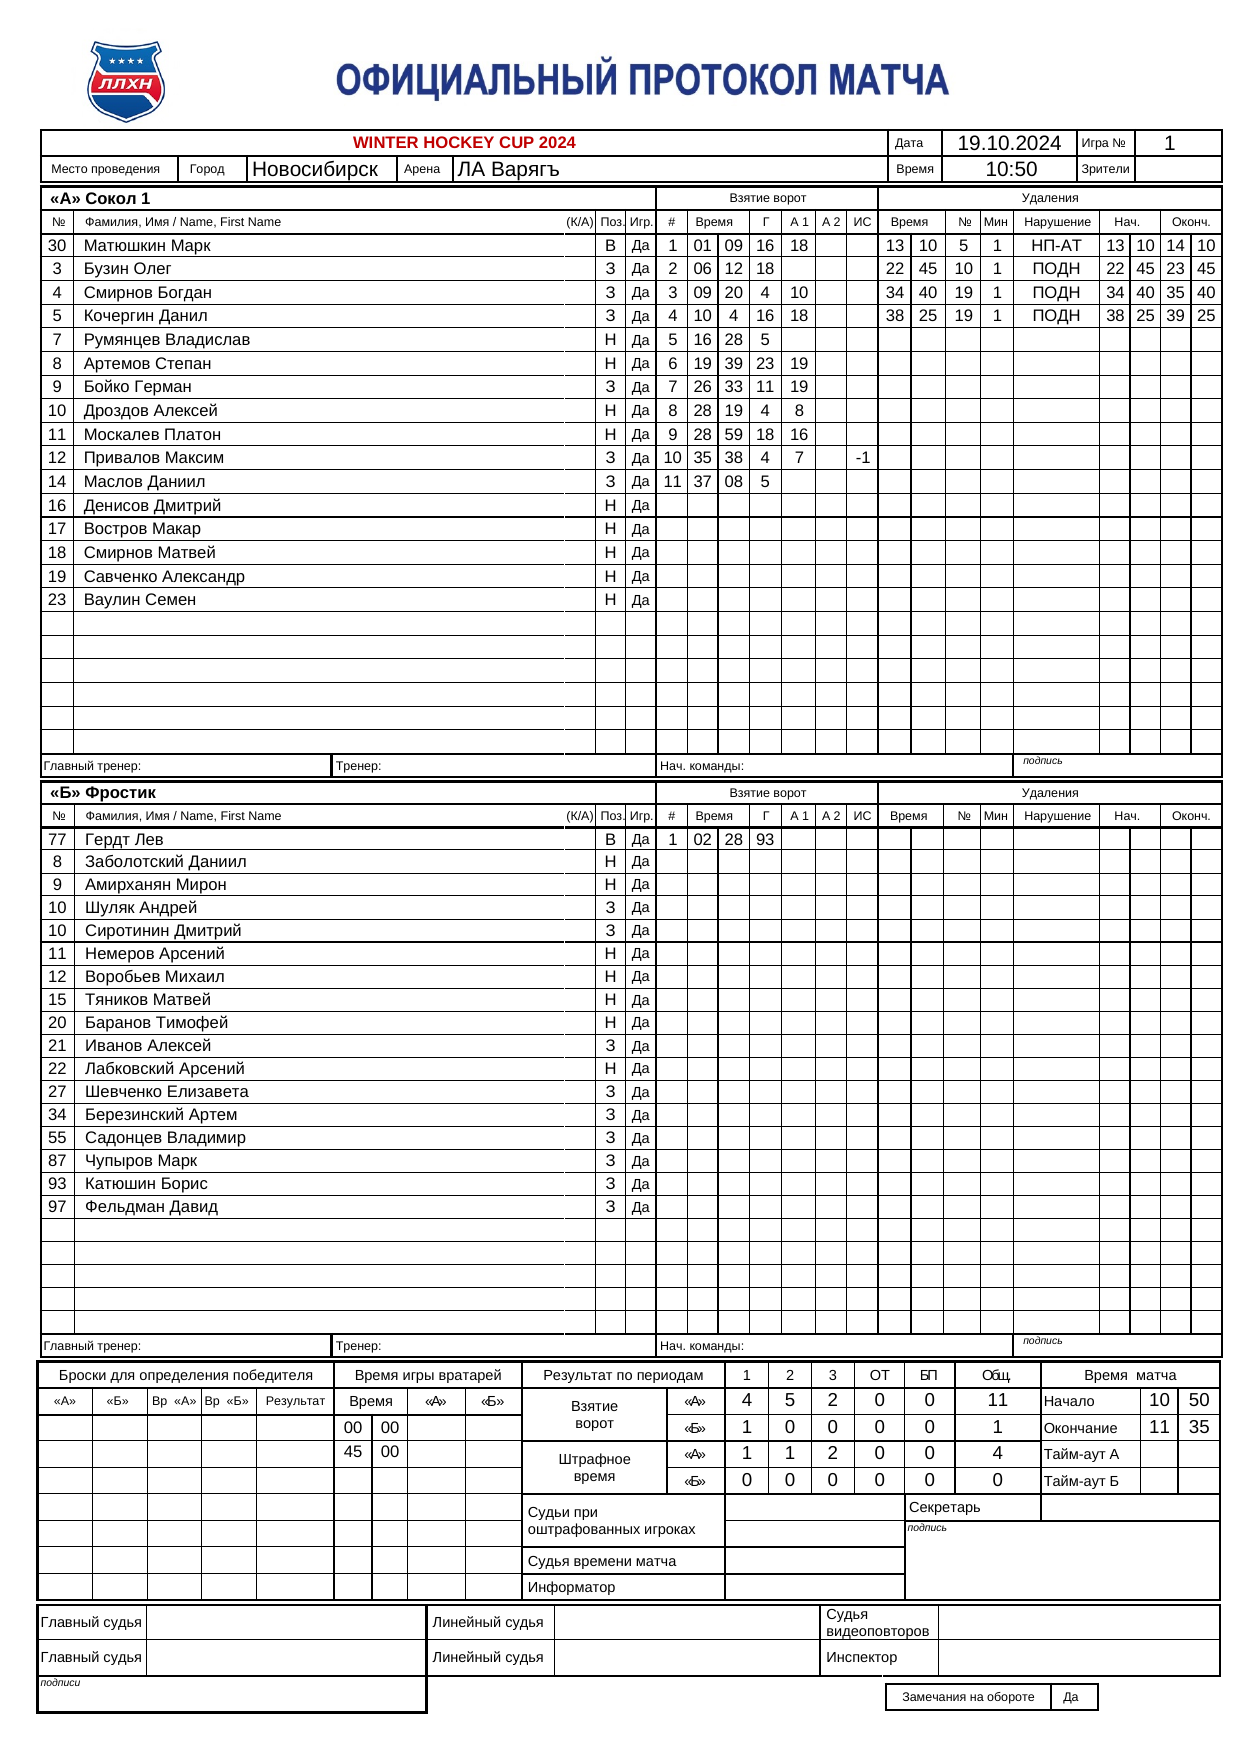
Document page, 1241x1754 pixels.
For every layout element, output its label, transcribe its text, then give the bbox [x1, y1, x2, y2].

table_cell [1136, 157, 1221, 181]
table_cell Да [626, 1127, 655, 1149]
table_cell 5 [769, 1389, 811, 1413]
table_cell [626, 707, 655, 729]
table_cell [1100, 1242, 1129, 1264]
table_cell [1100, 328, 1129, 351]
table_cell [1014, 850, 1099, 872]
table_cell [750, 1242, 781, 1264]
table_cell [782, 707, 815, 729]
table_cell [981, 423, 1013, 445]
table_cell Нарушение [1014, 211, 1099, 233]
table_cell [148, 1468, 201, 1493]
table_cell [782, 1127, 815, 1149]
table_cell [946, 446, 980, 469]
table_cell Оконч. [1161, 805, 1221, 826]
table_cell [688, 920, 717, 941]
table_cell [1192, 1127, 1221, 1149]
table_cell [981, 1265, 1013, 1287]
table_cell 10 [42, 920, 74, 941]
table_cell [946, 328, 980, 351]
table_cell [1014, 1150, 1099, 1172]
table_cell [555, 1640, 819, 1675]
table_cell [202, 1574, 256, 1599]
table_cell [847, 470, 877, 493]
table_cell [1161, 470, 1190, 493]
table_cell [1100, 399, 1129, 422]
table_cell [257, 1441, 333, 1467]
table_cell [1161, 896, 1190, 918]
table_cell З [596, 1035, 625, 1057]
table_cell [946, 352, 980, 374]
table_cell [847, 1058, 877, 1079]
table_cell Заболотский Даниил [75, 850, 564, 872]
table_header 19.10.2024 [943, 131, 1076, 155]
table_cell Время [688, 805, 749, 826]
table_cell [1131, 565, 1160, 587]
table_cell [719, 874, 749, 895]
table_cell [816, 446, 846, 469]
table_cell [944, 850, 980, 872]
table_cell 38 [719, 446, 749, 469]
table_cell [944, 1311, 980, 1333]
table_cell [981, 541, 1013, 564]
table_cell [626, 683, 655, 706]
table_cell [719, 1288, 749, 1310]
table_cell [1131, 730, 1160, 753]
table_cell [657, 1012, 687, 1033]
table_cell [74, 612, 564, 634]
table_cell Румянцев Владислав [74, 328, 564, 351]
table_cell Да [626, 305, 655, 327]
table_cell [688, 1150, 717, 1172]
table_cell [1192, 446, 1221, 469]
table_cell [816, 920, 846, 941]
table_cell Да [626, 1104, 655, 1126]
table_cell [688, 966, 717, 987]
table_cell Да [626, 494, 655, 516]
table_cell [565, 850, 595, 872]
table_cell [981, 1288, 1013, 1310]
table_cell [981, 943, 1013, 964]
table_cell [1161, 612, 1190, 634]
table_cell [912, 1311, 943, 1333]
table_cell [1014, 470, 1099, 493]
table_cell Линейный судья [428, 1606, 554, 1639]
table_cell [719, 612, 749, 634]
table_cell [148, 1547, 201, 1573]
table_cell В [596, 829, 625, 849]
table_cell Тренер: [333, 755, 655, 776]
table_cell 25 [1131, 305, 1160, 327]
table_cell [626, 1265, 655, 1287]
table_cell Да [626, 1196, 655, 1218]
table_cell [688, 636, 717, 658]
table_cell 1 [981, 281, 1013, 303]
table_cell 12 [42, 446, 73, 469]
table_cell Поз. [596, 805, 625, 826]
table_cell 1 [956, 1415, 1040, 1440]
table_cell [816, 541, 846, 564]
table_cell 0 [905, 1442, 954, 1467]
table_cell [847, 376, 877, 398]
table_cell 59 [719, 423, 749, 445]
table_cell подпись [906, 1522, 1219, 1599]
table_cell [816, 943, 846, 964]
table_cell Березинский Артем [75, 1104, 564, 1126]
table_cell [688, 1219, 717, 1241]
table_cell [816, 1035, 846, 1057]
table_cell [879, 920, 910, 941]
table_cell [1161, 518, 1190, 540]
table_cell [879, 896, 910, 918]
table_cell [1161, 1012, 1190, 1033]
table_cell Информатор [523, 1575, 724, 1599]
table_cell [1131, 943, 1160, 964]
table_cell [1100, 518, 1129, 540]
table_cell [1161, 874, 1190, 895]
table_cell [719, 1127, 749, 1149]
table_cell [944, 1242, 980, 1264]
table_cell [750, 730, 781, 753]
table_cell [879, 541, 910, 564]
table_cell Н [596, 1012, 625, 1033]
table_cell [373, 1468, 407, 1493]
table_cell Штрафное время [523, 1442, 666, 1493]
table_cell [1100, 423, 1129, 445]
table_cell [1014, 1081, 1099, 1103]
table_cell [750, 1012, 781, 1033]
table_cell [596, 612, 625, 634]
table_cell [1192, 399, 1221, 422]
table_cell [946, 518, 980, 540]
table_cell [1161, 1219, 1190, 1241]
table_cell [782, 518, 815, 540]
table_cell 45 [335, 1441, 371, 1467]
table_cell [39, 1574, 92, 1599]
table_cell [750, 518, 781, 540]
table_cell [847, 1081, 877, 1103]
table_cell [1141, 1441, 1177, 1467]
table_cell Сиротинин Дмитрий [75, 920, 564, 941]
table_cell [1014, 1127, 1099, 1149]
table_cell 97 [42, 1196, 74, 1218]
table_cell 35 [1179, 1415, 1219, 1440]
table_cell [1100, 707, 1129, 729]
table_cell [565, 943, 595, 964]
table_cell [879, 989, 910, 1011]
table_cell [42, 1242, 74, 1264]
table_cell [1161, 1150, 1190, 1172]
table_cell 39 [719, 352, 749, 374]
table_cell [782, 966, 815, 987]
table_cell [750, 920, 781, 941]
table_cell 9 [657, 423, 687, 445]
table_cell [626, 1242, 655, 1264]
table_cell Тайм-аут Б [1042, 1468, 1140, 1493]
table_cell [74, 730, 564, 753]
table_cell [688, 989, 717, 1011]
table_cell [944, 989, 980, 1011]
table_cell Да [626, 352, 655, 374]
table_cell 01 [688, 235, 717, 256]
table_cell [657, 565, 687, 587]
table_cell 9 [42, 376, 73, 398]
table_cell [879, 1173, 910, 1195]
table_cell [750, 943, 781, 964]
table_header ОТ [855, 1363, 904, 1387]
table_cell З [596, 257, 625, 280]
table_cell [1192, 1104, 1221, 1126]
table_cell Да [626, 565, 655, 587]
table_header Дата [889, 131, 941, 155]
table_cell [816, 730, 846, 753]
table_cell 19 [946, 281, 980, 303]
table_cell [750, 1288, 781, 1310]
table_cell подпись [1014, 1335, 1221, 1356]
table_cell [816, 612, 846, 634]
table_cell [847, 588, 877, 611]
table_cell [1161, 352, 1190, 374]
table_cell [847, 683, 877, 706]
table_cell [946, 707, 980, 729]
table_cell [782, 659, 815, 682]
table_header Взятие ворот [657, 783, 877, 803]
table_cell Баранов Тимофей [75, 1012, 564, 1033]
table_cell [1192, 1173, 1221, 1195]
table_cell [816, 1127, 846, 1149]
table_cell [816, 588, 846, 611]
table_cell [847, 352, 877, 374]
table_cell 11 [42, 943, 74, 964]
table_cell [816, 399, 846, 422]
table_cell 5 [750, 328, 781, 351]
table_cell НП-АТ [1014, 235, 1099, 256]
table_cell [148, 1574, 201, 1599]
table_cell [657, 1219, 687, 1241]
table_cell [1014, 1196, 1099, 1218]
table_cell 13 [1100, 235, 1129, 256]
table_cell [1161, 1081, 1190, 1103]
table_cell [93, 1547, 147, 1573]
table_cell Артемов Степан [74, 352, 564, 374]
table_cell Шуляк Андрей [75, 896, 564, 918]
table_cell [719, 1081, 749, 1103]
table_header Время игры вратарей [335, 1363, 521, 1387]
table_cell 1 [981, 257, 1013, 280]
table_cell [1192, 989, 1221, 1011]
table_cell [1161, 399, 1190, 422]
table_cell [944, 943, 980, 964]
table_cell [1014, 1173, 1099, 1195]
table_cell [719, 659, 749, 682]
table_cell [42, 1311, 74, 1333]
table_cell [1192, 850, 1221, 872]
table_cell «Б» [668, 1415, 724, 1440]
table_cell Да [626, 376, 655, 398]
table_cell З [596, 1127, 625, 1149]
table_cell [912, 850, 943, 872]
table_cell [1161, 494, 1190, 516]
table_cell Фамилия, Имя / Name, First Name [75, 805, 565, 826]
table_cell [1192, 541, 1221, 564]
table_cell [74, 659, 564, 682]
table_cell [1192, 1081, 1221, 1103]
table_cell 18 [782, 235, 815, 256]
table_header Удаления [879, 783, 1221, 803]
table_cell 2 [657, 257, 687, 280]
table_cell [883, 1677, 1220, 1681]
table_cell [688, 730, 717, 753]
table_cell [944, 1173, 980, 1195]
table_cell [1100, 1219, 1129, 1241]
table_cell [847, 1242, 877, 1264]
table_cell [1161, 1173, 1190, 1195]
table_cell [1131, 966, 1160, 987]
table_cell [39, 1441, 92, 1467]
table_cell [816, 1150, 846, 1172]
table_cell [626, 1311, 655, 1333]
table_cell [847, 328, 877, 351]
table_cell [1014, 1219, 1099, 1241]
table_cell [750, 494, 781, 516]
table_header Взятие ворот [657, 188, 877, 209]
table_cell [912, 376, 945, 398]
table_cell [1100, 829, 1129, 849]
table_cell [981, 588, 1013, 611]
table_header 2 [769, 1363, 811, 1387]
table_cell [944, 1081, 980, 1103]
table_cell [565, 1081, 595, 1103]
table_cell 10 [782, 281, 815, 303]
table_cell [912, 328, 945, 351]
table_cell [408, 1494, 465, 1520]
table_cell [946, 636, 980, 658]
table_cell [408, 1441, 465, 1467]
table_cell [782, 1150, 815, 1172]
table_cell [1100, 494, 1129, 516]
table_cell [847, 1219, 877, 1241]
table_cell Денисов Дмитрий [74, 494, 564, 516]
table_cell [565, 730, 595, 753]
table_cell [1014, 920, 1099, 941]
table_cell [202, 1416, 256, 1440]
table_cell [719, 850, 749, 872]
table_cell 25 [912, 305, 945, 327]
table_cell 3 [657, 281, 687, 303]
table_cell [75, 1265, 564, 1287]
table_cell [565, 423, 595, 445]
table_cell [912, 1150, 943, 1172]
table_cell [1100, 1035, 1129, 1057]
table_cell [565, 235, 595, 256]
table_cell [1100, 376, 1129, 398]
table_cell [847, 1127, 877, 1149]
table_cell [816, 1173, 846, 1195]
table_cell 5 [750, 470, 781, 493]
table_cell [816, 850, 846, 872]
table_cell [981, 636, 1013, 658]
table_cell [750, 874, 781, 895]
table_cell [657, 966, 687, 987]
table_cell [1131, 1196, 1160, 1218]
table_cell [816, 1012, 846, 1033]
table_cell [1014, 1058, 1099, 1079]
table_cell [657, 636, 687, 658]
table_cell [657, 896, 687, 918]
table_cell [1192, 470, 1221, 493]
table_cell [750, 707, 781, 729]
table_cell 25 [1192, 305, 1221, 327]
table_cell [1131, 588, 1160, 611]
table_cell [981, 494, 1013, 516]
table_cell [847, 707, 877, 729]
table_cell З [596, 305, 625, 327]
table_cell [565, 1288, 595, 1310]
table_cell З [596, 376, 625, 398]
table_cell [912, 1242, 943, 1264]
table_cell [981, 399, 1013, 422]
table_cell 10 [42, 896, 74, 918]
table_cell А 2 [816, 805, 846, 826]
table_cell [257, 1547, 333, 1573]
table_header Удаления [879, 188, 1221, 209]
table_cell [1131, 896, 1160, 918]
table_cell [847, 1265, 877, 1287]
table_cell [565, 352, 595, 374]
table_cell 45 [1131, 257, 1160, 280]
table_cell [1014, 874, 1099, 895]
table_cell [688, 518, 717, 540]
table_cell [373, 1574, 407, 1599]
table_cell [688, 1311, 717, 1333]
table_header Да [1052, 1685, 1097, 1709]
table_cell [688, 1242, 717, 1264]
table_cell [847, 874, 877, 895]
table_cell [1100, 683, 1129, 706]
table_cell [1014, 1012, 1099, 1033]
table_cell [847, 1104, 877, 1126]
table_cell [719, 943, 749, 964]
table_cell [596, 1242, 625, 1264]
table_cell (К/А) [565, 211, 595, 233]
table_cell 10 [1131, 235, 1160, 256]
table_cell [1161, 423, 1190, 445]
table_cell Бойко Герман [74, 376, 564, 398]
table_cell [1131, 352, 1160, 374]
table_cell [202, 1494, 256, 1520]
table_cell «Б» [668, 1468, 724, 1493]
table_cell [879, 874, 910, 895]
table_cell [626, 612, 655, 634]
table_cell [719, 636, 749, 658]
table_cell [782, 1265, 815, 1287]
table_cell [1161, 1265, 1190, 1287]
table_cell [688, 1012, 717, 1033]
table_cell [1014, 730, 1099, 753]
table_cell З [596, 446, 625, 469]
table_cell Начало [1042, 1389, 1140, 1413]
table_cell [335, 1574, 371, 1599]
table_cell [879, 1058, 910, 1079]
table_cell [565, 829, 595, 849]
table_cell [1192, 1196, 1221, 1218]
table_cell [816, 257, 846, 280]
table_cell [688, 612, 717, 634]
table_cell [946, 399, 980, 422]
table_cell [1014, 518, 1099, 540]
table_cell З [596, 1173, 625, 1195]
table_cell Гердт Лев [75, 829, 564, 849]
table_cell [1014, 659, 1099, 682]
table_cell [596, 1311, 625, 1333]
table_cell [719, 588, 749, 611]
table_cell «Б» [93, 1389, 147, 1413]
table_cell 1 [726, 1415, 768, 1440]
table_cell Да [626, 446, 655, 469]
table_cell [944, 829, 980, 849]
table_cell [946, 683, 980, 706]
table_cell [657, 494, 687, 516]
table_cell [944, 1219, 980, 1241]
table_cell 4 [657, 305, 687, 327]
table_cell [847, 829, 877, 849]
table_cell [879, 966, 910, 987]
table_cell 16 [750, 235, 781, 256]
table_cell [879, 1127, 910, 1149]
table_cell [847, 730, 877, 753]
table_cell № [42, 805, 74, 826]
table_cell [1161, 1311, 1190, 1333]
table_cell [688, 1058, 717, 1079]
table_cell [1161, 707, 1190, 729]
table_cell [1014, 829, 1099, 849]
table_cell [565, 989, 595, 1011]
table_cell [944, 1012, 980, 1033]
table_cell А 1 [782, 211, 815, 233]
table_cell (К/А) [565, 805, 595, 826]
table_cell [912, 1035, 943, 1057]
table_cell [981, 1219, 1013, 1241]
table_cell [42, 1265, 74, 1287]
table_cell [1131, 423, 1160, 445]
table_cell [719, 730, 749, 753]
table_cell [408, 1416, 465, 1440]
table_cell [1014, 399, 1099, 422]
table_cell [782, 1104, 815, 1126]
table_cell [565, 920, 595, 941]
table_cell 0 [905, 1389, 954, 1413]
table_cell Да [626, 850, 655, 872]
table_cell [657, 1265, 687, 1287]
table_cell [688, 943, 717, 964]
table_cell [1161, 446, 1190, 469]
table_cell [750, 989, 781, 1011]
table_cell [912, 541, 945, 564]
table_cell [1192, 943, 1221, 964]
table_cell [1014, 423, 1099, 445]
table_cell [981, 1127, 1013, 1149]
table_cell [1014, 565, 1099, 587]
table_cell [719, 683, 749, 706]
table_cell Время [879, 211, 945, 233]
table_cell [816, 1196, 846, 1218]
table_cell [39, 1468, 92, 1493]
table_cell [1100, 352, 1129, 374]
table_cell Да [626, 989, 655, 1011]
table_cell [816, 1104, 846, 1126]
table_cell Москалев Платон [74, 423, 564, 445]
table_cell [719, 989, 749, 1011]
table_cell [1014, 328, 1099, 351]
table_cell [1131, 1242, 1160, 1264]
table_cell [981, 829, 1013, 849]
table_cell [816, 989, 846, 1011]
table_cell [657, 1127, 687, 1149]
table_cell [1192, 659, 1221, 682]
table_cell 16 [42, 494, 73, 516]
table_cell [1100, 588, 1129, 611]
table_cell [657, 1081, 687, 1103]
table_cell [879, 829, 910, 849]
table_cell [688, 1288, 717, 1310]
table_cell [688, 1196, 717, 1218]
table_cell [981, 707, 1013, 729]
table_cell Г [750, 805, 781, 826]
table_cell [782, 896, 815, 918]
table_cell [1161, 376, 1190, 398]
table_cell 40 [912, 281, 945, 303]
table_cell «Б » [466, 1389, 521, 1413]
table_cell [74, 636, 564, 658]
table_cell Привалов Максим [74, 446, 564, 469]
table_cell Да [626, 966, 655, 987]
table_cell [1161, 1196, 1190, 1218]
table_cell [719, 1104, 749, 1126]
table_cell 39 [1161, 305, 1190, 327]
table_cell [912, 399, 945, 422]
table_cell 2 [812, 1442, 854, 1467]
table_cell [1192, 565, 1221, 587]
table_cell Оконч. [1161, 211, 1221, 233]
table_header 1 [1136, 131, 1221, 155]
table_cell [1179, 1441, 1219, 1467]
table_cell Вр «А» [148, 1389, 201, 1413]
table_cell [466, 1416, 521, 1440]
table_cell 4 [719, 305, 749, 327]
table_cell [847, 1012, 877, 1033]
table_cell 8 [42, 352, 73, 374]
table_cell 28 [688, 423, 717, 445]
table_cell 00 [335, 1416, 371, 1440]
table_cell [1161, 565, 1190, 587]
table_cell [1192, 494, 1221, 516]
table_cell [879, 1219, 910, 1241]
table_cell [657, 541, 687, 564]
table_cell [1192, 636, 1221, 658]
table_cell [912, 636, 945, 658]
table_cell [657, 943, 687, 964]
table_cell [1131, 494, 1160, 516]
table_cell [816, 874, 846, 895]
table_cell [847, 281, 877, 303]
table_cell [1100, 943, 1129, 964]
table_cell [847, 636, 877, 658]
table_cell [847, 920, 877, 941]
table_cell [1131, 707, 1160, 729]
table_cell [912, 423, 945, 445]
table_cell 18 [42, 541, 73, 564]
table_cell [466, 1521, 521, 1546]
table_cell [946, 730, 980, 753]
table_cell [750, 1058, 781, 1079]
table_cell [847, 659, 877, 682]
table_header Игра № [1078, 131, 1134, 155]
table_cell [816, 376, 846, 398]
table_cell [912, 352, 945, 374]
table_header Общ. [956, 1363, 1040, 1387]
table_cell [565, 1104, 595, 1126]
table_cell Смирнов Богдан [74, 281, 564, 303]
table_cell Да [626, 588, 655, 611]
table_cell [879, 730, 910, 753]
table_cell [981, 518, 1013, 540]
table_cell 19 [42, 565, 73, 587]
table_cell [657, 1035, 687, 1057]
table_cell [42, 683, 73, 706]
table_cell [750, 1104, 781, 1126]
table_cell [944, 1127, 980, 1149]
table_cell [1100, 1150, 1129, 1172]
table_cell [946, 541, 980, 564]
table_cell 16 [750, 305, 781, 327]
table_cell [1192, 707, 1221, 729]
table_cell [626, 659, 655, 682]
table_cell ИС [847, 805, 877, 826]
table_cell «А» [39, 1389, 92, 1413]
table_cell [750, 1035, 781, 1057]
table_cell [719, 518, 749, 540]
table_cell [1161, 1104, 1190, 1126]
table_cell [939, 1640, 1219, 1675]
table_cell Да [626, 874, 655, 895]
table_cell [816, 352, 846, 374]
table_cell [750, 966, 781, 987]
table_cell [847, 850, 877, 872]
table_cell [816, 829, 846, 849]
table_cell [719, 1196, 749, 1218]
table_cell [1100, 1288, 1129, 1310]
table_cell [912, 920, 943, 941]
table_header «А» Сокол 1 [42, 188, 655, 209]
table_cell 0 [812, 1468, 854, 1493]
table_header Результат по периодам [523, 1363, 724, 1387]
table_cell 10 [912, 235, 945, 256]
table_cell Да [626, 541, 655, 564]
table_cell Да [626, 470, 655, 493]
picture [5, 28, 1179, 129]
table_cell [626, 730, 655, 753]
table_cell Да [626, 399, 655, 422]
table_cell [879, 328, 910, 351]
table_cell 02 [688, 829, 717, 849]
table_cell 7 [42, 328, 73, 351]
table_cell Место проведения [42, 157, 177, 181]
table_cell Фамилия, Имя / Name, First Name [74, 211, 565, 233]
table_cell [912, 470, 945, 493]
table_cell [39, 1521, 92, 1546]
table_cell Окончание [1042, 1415, 1140, 1440]
table_cell [847, 1196, 877, 1218]
table_cell 26 [688, 376, 717, 398]
table_cell 30 [42, 235, 73, 256]
table_cell [147, 1606, 425, 1639]
table_cell ИС [847, 211, 877, 233]
table_cell Время [335, 1389, 407, 1413]
table_cell Тренер: [333, 1335, 655, 1356]
table_cell [879, 565, 910, 587]
table_cell [565, 281, 595, 303]
table_cell Бузин Олег [74, 257, 564, 280]
table_cell [257, 1494, 333, 1520]
table_cell [782, 874, 815, 895]
table_cell [1192, 730, 1221, 753]
table_cell [335, 1547, 371, 1573]
table_cell [74, 683, 564, 706]
table_cell ЛА Варягъ [454, 157, 887, 181]
table_cell [688, 541, 717, 564]
table_cell [1131, 541, 1160, 564]
table_cell [596, 636, 625, 658]
table_cell Время [688, 211, 749, 233]
table_cell [847, 305, 877, 327]
table_cell [93, 1416, 147, 1440]
table_cell [1100, 989, 1129, 1011]
table_cell [939, 1606, 1219, 1639]
table_cell [981, 1242, 1013, 1264]
table_cell [1131, 1219, 1160, 1241]
table_cell [1131, 920, 1160, 941]
table_cell [847, 896, 877, 918]
table_cell [782, 1012, 815, 1033]
table_cell [816, 659, 846, 682]
table_cell [912, 1265, 943, 1287]
table_cell З [596, 920, 625, 941]
table_cell [202, 1547, 256, 1573]
table_cell [782, 1058, 815, 1079]
table_cell [946, 423, 980, 445]
table_cell [912, 874, 943, 895]
table_cell [912, 966, 943, 987]
table_cell [1131, 470, 1160, 493]
table_cell 87 [42, 1150, 74, 1172]
table_cell [565, 1150, 595, 1172]
table_cell [688, 874, 717, 895]
table_cell [1161, 541, 1190, 564]
table_cell [466, 1547, 521, 1573]
table_cell [1192, 376, 1221, 398]
table_cell [42, 730, 73, 753]
table_cell [565, 683, 595, 706]
table_cell Амирханян Мирон [75, 874, 564, 895]
table_cell 2 [812, 1389, 854, 1413]
table_cell [782, 989, 815, 1011]
table_cell [879, 352, 910, 374]
table_cell [657, 1150, 687, 1172]
table_cell 19 [782, 352, 815, 374]
table_cell [750, 1173, 781, 1195]
table_cell [257, 1521, 333, 1546]
table_cell 4 [956, 1442, 1040, 1467]
table_cell Вр «Б» [202, 1389, 256, 1413]
table_cell [847, 1311, 877, 1333]
table_header Время матча [1042, 1363, 1219, 1387]
table_cell [750, 1265, 781, 1287]
table_cell [946, 565, 980, 587]
table_cell [782, 1035, 815, 1057]
table_cell 1 [657, 235, 687, 256]
table_cell Иванов Алексей [75, 1035, 564, 1057]
table_cell [688, 1035, 717, 1057]
table_cell 10 [688, 305, 717, 327]
table_cell 93 [750, 829, 781, 849]
table_cell «А» [668, 1389, 724, 1413]
table_cell [148, 1494, 201, 1520]
table_cell [981, 659, 1013, 682]
table_cell 11 [956, 1389, 1040, 1413]
table_cell Да [626, 235, 655, 256]
table_cell [93, 1494, 147, 1520]
table_cell [750, 612, 781, 634]
table_cell Фельдман Давид [75, 1196, 564, 1218]
table_cell Взятие ворот [523, 1389, 666, 1440]
table_cell [565, 1173, 595, 1195]
table_cell 17 [42, 518, 73, 540]
table_cell [565, 874, 595, 895]
table_cell [1100, 1311, 1129, 1333]
table_cell Тяников Матвей [75, 989, 564, 1011]
table_cell 0 [726, 1468, 768, 1493]
table_cell [408, 1468, 465, 1493]
table_cell [657, 1311, 687, 1333]
table_cell Главный тренер: [42, 1335, 330, 1356]
table_cell [816, 683, 846, 706]
table_cell [1131, 850, 1160, 872]
table_cell [782, 1081, 815, 1103]
table_cell 23 [1161, 257, 1190, 280]
table_cell [816, 636, 846, 658]
table_cell [1100, 1104, 1129, 1126]
table_cell [565, 565, 595, 587]
table_cell [565, 328, 595, 351]
table_cell [1161, 636, 1190, 658]
table_cell [1014, 376, 1099, 398]
table_cell [879, 588, 910, 611]
table_cell [565, 612, 595, 634]
table_cell [719, 1012, 749, 1033]
table_cell Поз. [596, 211, 625, 233]
table_cell Зрители [1078, 157, 1134, 181]
table_cell [782, 1196, 815, 1218]
table_cell 23 [750, 352, 781, 374]
table_cell [726, 1521, 904, 1546]
table_cell [565, 707, 595, 729]
table_cell [750, 588, 781, 611]
table_cell [912, 1219, 943, 1241]
table_cell [466, 1574, 521, 1599]
table_cell [782, 730, 815, 753]
table_cell [1014, 683, 1099, 706]
table_cell [147, 1640, 425, 1675]
table_cell [74, 707, 564, 729]
table_cell [879, 399, 910, 422]
table_cell [1131, 1058, 1160, 1079]
table_cell [373, 1547, 407, 1573]
table_cell 0 [855, 1468, 904, 1493]
table_cell [1131, 1035, 1160, 1057]
table_header Броски для определения победителя [39, 1363, 333, 1387]
table_cell Н [596, 850, 625, 872]
table_cell [1161, 1288, 1190, 1310]
table_cell [1100, 1265, 1129, 1287]
table_cell Г [750, 211, 781, 233]
table_cell [750, 683, 781, 706]
table_cell [1100, 1196, 1129, 1218]
table_cell 19 [782, 376, 815, 398]
table_cell [1100, 1058, 1129, 1079]
table_cell [1100, 966, 1129, 987]
table_cell Н [596, 943, 625, 964]
table_cell [981, 850, 1013, 872]
table_cell [1131, 1288, 1160, 1310]
table_cell Да [626, 896, 655, 918]
table_cell [879, 943, 910, 964]
table_cell [1161, 966, 1190, 987]
table_cell [688, 683, 717, 706]
table_cell Матюшкин Марк [74, 235, 564, 256]
table_cell 16 [782, 423, 815, 445]
table_header Замечания на обороте [887, 1685, 1050, 1709]
table_cell [981, 328, 1013, 351]
table_cell [816, 896, 846, 918]
table_cell [1131, 328, 1160, 351]
table_cell [912, 829, 943, 849]
table_cell [912, 494, 945, 516]
table_cell [657, 1173, 687, 1195]
table_cell Арена [398, 157, 452, 181]
table_cell [946, 376, 980, 398]
table_cell Инспектор [821, 1640, 938, 1675]
table_cell [782, 920, 815, 941]
table_cell [847, 1150, 877, 1172]
table_cell 0 [905, 1415, 954, 1440]
table_cell 0 [855, 1415, 904, 1440]
table_cell [912, 707, 945, 729]
table_cell [408, 1521, 465, 1546]
table_cell 50 [1179, 1389, 1219, 1413]
table_cell [657, 707, 687, 729]
table_cell [688, 1127, 717, 1149]
table_cell [816, 494, 846, 516]
table_cell [565, 588, 595, 611]
table_cell [879, 1265, 910, 1287]
table_cell [750, 1219, 781, 1241]
table_cell [946, 659, 980, 682]
table_cell [944, 966, 980, 987]
table_cell [626, 636, 655, 658]
table_cell 0 [855, 1442, 904, 1467]
table_cell 7 [657, 376, 687, 398]
table_cell [879, 707, 910, 729]
table_cell [565, 1127, 595, 1149]
table_cell [782, 683, 815, 706]
table_cell 40 [1192, 281, 1221, 303]
table_cell [657, 874, 687, 895]
table_cell 0 [905, 1468, 954, 1493]
table_cell [1161, 730, 1190, 753]
table_cell [565, 1242, 595, 1264]
table_cell Судья видеоповторов [821, 1606, 938, 1639]
table_cell [981, 1173, 1013, 1195]
table_cell Линейный судья [428, 1640, 554, 1675]
table_cell [726, 1575, 904, 1599]
table_cell Игр. [626, 211, 655, 233]
table_cell 11 [42, 423, 73, 445]
table_cell Нач. команды: [657, 755, 1012, 776]
table_cell 28 [719, 328, 749, 351]
table_cell Главный тренер: [42, 755, 330, 776]
table_cell [565, 1265, 595, 1287]
table_cell [944, 1288, 980, 1310]
table_cell 20 [42, 1012, 74, 1033]
table_cell [565, 446, 595, 469]
table_cell 22 [879, 257, 910, 280]
table_cell [879, 850, 910, 872]
table_cell [657, 989, 687, 1011]
table_cell [373, 1521, 407, 1546]
table_cell [565, 470, 595, 493]
table_cell [981, 730, 1013, 753]
table_cell [847, 1288, 877, 1310]
table_cell [565, 1012, 595, 1033]
table_cell [1161, 829, 1190, 849]
table_cell 19 [688, 352, 717, 374]
table_cell [1192, 1242, 1221, 1264]
table_cell [1131, 612, 1160, 634]
table_cell Нач. команды: [657, 1335, 1012, 1356]
table_cell [782, 1173, 815, 1195]
table_cell [1100, 659, 1129, 682]
table_cell 1 [769, 1442, 811, 1467]
table_cell Судья времени матча [523, 1548, 724, 1573]
table_cell Судьи при оштрафованных игроках [523, 1495, 724, 1546]
table_cell [719, 1035, 749, 1057]
table_cell 4 [750, 281, 781, 303]
table_cell З [596, 1081, 625, 1103]
table_cell [657, 683, 687, 706]
table_cell З [596, 1104, 625, 1126]
table_cell 5 [657, 328, 687, 351]
table_cell 10 [1192, 235, 1221, 256]
table_cell [75, 1242, 564, 1264]
table_cell № [946, 211, 980, 233]
table_cell [879, 659, 910, 682]
table_cell [408, 1547, 465, 1573]
table_cell [1014, 636, 1099, 658]
table_cell Кочергин Данил [74, 305, 564, 327]
table_cell Нарушение [1014, 805, 1099, 826]
table_cell [688, 707, 717, 729]
table_cell 4 [726, 1389, 768, 1413]
table_cell [1192, 612, 1221, 634]
table_cell [981, 1012, 1013, 1033]
table_cell [1100, 541, 1129, 564]
table_cell [1100, 636, 1129, 658]
table_cell [1192, 518, 1221, 540]
table_cell [879, 636, 910, 658]
table_cell 77 [42, 829, 74, 849]
table_cell [719, 1173, 749, 1195]
table_cell [1141, 1468, 1177, 1493]
table_cell 11 [657, 470, 687, 493]
table_cell [657, 730, 687, 753]
table_cell [879, 376, 910, 398]
table_cell [688, 565, 717, 587]
table_cell Н [596, 989, 625, 1011]
table_cell [1131, 1012, 1160, 1033]
table_cell [944, 1104, 980, 1126]
table_cell [39, 1494, 92, 1520]
table_cell [782, 612, 815, 634]
table_cell [750, 1196, 781, 1218]
table_cell 40 [1131, 281, 1160, 303]
table_cell # [657, 211, 687, 233]
table_cell [719, 920, 749, 941]
table_cell [148, 1521, 201, 1546]
table_cell Да [626, 943, 655, 964]
table_cell [879, 612, 910, 634]
table_cell З [596, 281, 625, 303]
table_cell [1161, 850, 1190, 872]
table_cell 0 [812, 1415, 854, 1440]
table_cell [42, 707, 73, 729]
table_cell [879, 683, 910, 706]
table_cell [565, 257, 595, 280]
table_cell Да [626, 1035, 655, 1057]
table_cell 22 [42, 1058, 74, 1079]
table_cell [93, 1441, 147, 1467]
table_cell 37 [688, 470, 717, 493]
table_cell [1131, 446, 1160, 469]
table_cell [1100, 446, 1129, 469]
table_cell [719, 1219, 749, 1241]
table_cell [782, 829, 815, 849]
table_cell Садонцев Владимир [75, 1127, 564, 1149]
table_cell 22 [1100, 257, 1129, 280]
table_cell 00 [373, 1441, 407, 1467]
table_cell № [42, 211, 73, 233]
table_cell [1161, 920, 1190, 941]
table_cell 11 [1141, 1415, 1177, 1440]
table_cell [750, 1127, 781, 1149]
table_cell [596, 659, 625, 682]
table_cell [847, 257, 877, 280]
table_cell 35 [1161, 281, 1190, 303]
table_cell [719, 1058, 749, 1079]
table_cell [912, 730, 945, 753]
table_cell [782, 470, 815, 493]
table_cell [750, 659, 781, 682]
table_cell [1192, 920, 1221, 941]
table_cell Да [626, 518, 655, 540]
table_cell 3 [42, 257, 73, 280]
table_cell [981, 446, 1013, 469]
table_cell [944, 1196, 980, 1218]
table_cell [1192, 423, 1221, 445]
table_cell [879, 1196, 910, 1218]
table_cell [657, 612, 687, 634]
table_cell [847, 494, 877, 516]
table_cell Н [596, 328, 625, 351]
table_cell 10 [1141, 1389, 1177, 1413]
table_cell 00 [373, 1416, 407, 1440]
table_cell [879, 446, 910, 469]
table_cell [879, 1012, 910, 1033]
table_cell [1131, 1265, 1160, 1287]
table_cell [1131, 518, 1160, 540]
table_cell [944, 1058, 980, 1079]
table_cell 8 [782, 399, 815, 422]
table_cell [912, 1196, 943, 1218]
table_cell [555, 1606, 819, 1639]
table_cell [75, 1288, 564, 1310]
table_cell Немеров Арсений [75, 943, 564, 964]
table_cell 06 [688, 257, 717, 280]
table_cell [688, 1104, 717, 1126]
table_cell [1192, 1219, 1221, 1241]
table_cell [912, 943, 943, 964]
table_cell Дроздов Алексей [74, 399, 564, 422]
table_header БП [905, 1363, 954, 1387]
table_cell [719, 896, 749, 918]
table_cell [596, 683, 625, 706]
table_cell 9 [42, 874, 74, 895]
table_cell Смирнов Матвей [74, 541, 564, 564]
table_cell № [944, 805, 980, 826]
table_cell [944, 896, 980, 918]
table_cell [1100, 1127, 1129, 1149]
table_cell [1014, 612, 1099, 634]
table_cell Нач. [1100, 805, 1160, 826]
table_cell [1014, 1104, 1099, 1126]
table_cell В [596, 235, 625, 256]
table_cell [1131, 376, 1160, 398]
table_cell [879, 1288, 910, 1310]
table_cell [688, 588, 717, 611]
table_cell [879, 1311, 910, 1333]
table_cell 19 [719, 399, 749, 422]
table_cell [565, 376, 595, 398]
table_cell [1014, 966, 1099, 987]
table_cell [565, 1058, 595, 1079]
table_cell [1014, 494, 1099, 516]
table_cell 33 [719, 376, 749, 398]
table_cell 11 [750, 376, 781, 398]
table_cell [912, 518, 945, 540]
table_cell подписи [39, 1677, 425, 1711]
table_cell 93 [42, 1173, 74, 1195]
table_cell [93, 1468, 147, 1493]
table_cell [912, 896, 943, 918]
table_cell 0 [855, 1389, 904, 1413]
table_cell 55 [42, 1127, 74, 1149]
table_cell [1192, 1288, 1221, 1310]
table_cell [750, 850, 781, 872]
table_cell 23 [42, 588, 73, 611]
table_cell 08 [719, 470, 749, 493]
table_cell [596, 1288, 625, 1310]
table_cell [1131, 399, 1160, 422]
table_cell [847, 989, 877, 1011]
table_cell Да [626, 920, 655, 941]
table_cell [946, 588, 980, 611]
table_cell Игр. [626, 805, 655, 826]
table_cell Секретарь [906, 1495, 1040, 1520]
table_cell [912, 683, 945, 706]
table_cell Н [596, 565, 625, 587]
table_cell З [596, 1196, 625, 1218]
table_cell [1014, 352, 1099, 374]
table_cell [750, 541, 781, 564]
table_cell 0 [769, 1468, 811, 1493]
table_cell Тайм-аут А [1042, 1441, 1140, 1467]
table_cell [782, 1311, 815, 1333]
table_cell [257, 1574, 333, 1599]
table_cell 7 [782, 446, 815, 469]
table_cell 20 [719, 281, 749, 303]
table_cell [782, 588, 815, 611]
table_cell [1131, 874, 1160, 895]
table_cell [816, 1311, 846, 1333]
table_cell [75, 1219, 564, 1241]
table_cell [1014, 1288, 1099, 1310]
table_cell ПОДН [1014, 305, 1099, 327]
table_cell [93, 1521, 147, 1546]
table_cell [466, 1441, 521, 1467]
table_cell 1 [981, 305, 1013, 327]
table_cell [565, 659, 595, 682]
table_cell [847, 399, 877, 422]
table_cell [1014, 541, 1099, 564]
table_cell [1014, 1311, 1099, 1333]
table_cell [847, 966, 877, 987]
table_cell [466, 1494, 521, 1520]
table_cell 14 [42, 470, 73, 493]
table_cell 28 [719, 829, 749, 849]
table_cell [944, 1035, 980, 1057]
table_cell [944, 1265, 980, 1287]
table_cell [912, 1058, 943, 1079]
table_cell [782, 1288, 815, 1310]
table_cell [912, 1127, 943, 1149]
table_cell [596, 707, 625, 729]
table_cell [565, 636, 595, 658]
table_cell [335, 1494, 371, 1520]
table_cell [1100, 565, 1129, 587]
table_cell [1131, 1104, 1160, 1126]
table_cell 27 [42, 1081, 74, 1103]
table_cell [1131, 1311, 1160, 1333]
table_cell [1192, 1150, 1221, 1172]
table_cell [981, 612, 1013, 634]
table_cell [1192, 588, 1221, 611]
table_cell [1100, 850, 1129, 872]
table_cell [944, 920, 980, 941]
table_cell Ваулин Семен [74, 588, 564, 611]
table_cell [1192, 829, 1221, 849]
table_cell [1192, 1311, 1221, 1333]
table_cell [39, 1416, 92, 1440]
table_cell [565, 1196, 595, 1218]
table_cell [981, 1104, 1013, 1126]
table_cell [1014, 896, 1099, 918]
table_cell [719, 966, 749, 987]
table_cell [1131, 1173, 1160, 1195]
table_cell [719, 494, 749, 516]
table_cell [688, 850, 717, 872]
table_cell [912, 1012, 943, 1033]
table_cell [782, 850, 815, 872]
table_cell [657, 1242, 687, 1264]
table_cell [912, 588, 945, 611]
table_cell [565, 541, 595, 564]
table_cell [1100, 1173, 1129, 1195]
table_cell [42, 612, 73, 634]
table_cell [782, 328, 815, 351]
table_cell [816, 565, 846, 587]
table_cell Результат [257, 1389, 333, 1413]
table_cell [1100, 612, 1129, 634]
table_cell [1161, 328, 1190, 351]
table_cell [879, 494, 910, 516]
table_cell -1 [847, 446, 877, 469]
table_cell [847, 518, 877, 540]
table_cell [1099, 1682, 1220, 1711]
table_cell [688, 1081, 717, 1103]
table_cell [1131, 1150, 1160, 1172]
table_cell [1014, 943, 1099, 964]
table_cell Лабковский Арсений [75, 1058, 564, 1079]
table_cell [816, 470, 846, 493]
table_cell [1192, 328, 1221, 351]
table_cell [202, 1441, 256, 1467]
table_cell [1161, 659, 1190, 682]
table_cell [981, 352, 1013, 374]
table_cell [1131, 829, 1160, 849]
table_cell [719, 707, 749, 729]
table_cell [1192, 1058, 1221, 1079]
table_cell [847, 235, 877, 256]
table_cell [1100, 1012, 1129, 1033]
table_cell [335, 1521, 371, 1546]
table_cell [726, 1548, 904, 1573]
table_cell [1161, 588, 1190, 611]
table_cell [750, 1311, 781, 1333]
table_cell [1014, 1242, 1099, 1264]
table_cell 4 [42, 281, 73, 303]
table_cell [981, 989, 1013, 1011]
table_cell [1192, 1012, 1221, 1033]
table_cell [1179, 1468, 1219, 1493]
table_cell [981, 920, 1013, 941]
table_cell 38 [1100, 305, 1129, 327]
table_cell [981, 565, 1013, 587]
table_cell [148, 1441, 201, 1467]
table_cell [816, 1265, 846, 1287]
table_cell Мин [981, 211, 1013, 233]
table_cell [1100, 730, 1129, 753]
table_cell Новосибирск [248, 157, 396, 181]
table_cell [42, 1219, 74, 1241]
table_cell [1131, 659, 1160, 682]
table_cell «А» [668, 1442, 724, 1467]
table_cell Главный судья [39, 1606, 146, 1639]
table_cell [750, 1081, 781, 1103]
table_cell [981, 683, 1013, 706]
table_cell Н [596, 423, 625, 445]
table_cell [879, 1104, 910, 1126]
table_cell Н [596, 352, 625, 374]
table_cell Да [626, 1012, 655, 1033]
table_cell [782, 541, 815, 564]
table_cell [335, 1468, 371, 1493]
table_cell [1014, 588, 1099, 611]
table_cell [148, 1416, 201, 1440]
table_cell [1192, 683, 1221, 706]
table_header WINTER HOCKEY CUP 2024 [42, 131, 887, 155]
table_cell [816, 328, 846, 351]
table_cell [912, 446, 945, 469]
table_cell Н [596, 541, 625, 564]
table_cell [847, 1035, 877, 1057]
table_cell Да [626, 423, 655, 445]
table_cell 16 [688, 328, 717, 351]
table_cell [257, 1468, 333, 1493]
table_cell 34 [1100, 281, 1129, 303]
table_cell 35 [688, 446, 717, 469]
table_cell [1014, 1265, 1099, 1287]
table_cell [847, 612, 877, 634]
table_cell [42, 636, 73, 658]
table_cell [944, 1150, 980, 1172]
table_cell [847, 423, 877, 445]
table_cell Маслов Даниил [74, 470, 564, 493]
table_cell 13 [879, 235, 910, 256]
table_cell [1131, 683, 1160, 706]
table_cell 6 [657, 352, 687, 374]
table_cell [565, 966, 595, 987]
table_cell [782, 257, 815, 280]
table_cell [981, 1196, 1013, 1218]
table_cell [719, 1242, 749, 1264]
table_cell [879, 518, 910, 540]
table_cell [816, 1219, 846, 1241]
table_cell [719, 1265, 749, 1287]
table_cell [912, 659, 945, 682]
table_cell [782, 1242, 815, 1264]
table_cell [42, 1288, 74, 1310]
table_cell [726, 1495, 904, 1520]
table_cell 28 [688, 399, 717, 422]
table_cell Воробьев Михаил [75, 966, 564, 987]
table_cell [816, 518, 846, 540]
table_cell [1161, 989, 1190, 1011]
table_cell Шевченко Елизавета [75, 1081, 564, 1103]
table_cell 4 [750, 399, 781, 422]
table_cell [981, 1035, 1013, 1057]
table_cell Н [596, 966, 625, 987]
table_cell [657, 850, 687, 872]
table_cell [847, 565, 877, 587]
table_cell Да [626, 1173, 655, 1195]
table_cell 18 [750, 257, 781, 280]
table_cell [1100, 874, 1129, 895]
table_cell [750, 896, 781, 918]
table_cell 8 [42, 850, 74, 872]
table_cell [750, 636, 781, 658]
table_cell [912, 565, 945, 587]
table_cell 10:50 [943, 157, 1076, 181]
table_cell 0 [769, 1415, 811, 1440]
table_cell 5 [946, 235, 980, 256]
table_cell [39, 1547, 92, 1573]
table_cell 8 [657, 399, 687, 422]
table_cell [847, 1173, 877, 1195]
table_cell 1 [981, 235, 1013, 256]
table_cell [719, 541, 749, 564]
table_cell [657, 1104, 687, 1126]
table_cell 34 [879, 281, 910, 303]
table_cell [879, 1150, 910, 1172]
table_cell [816, 281, 846, 303]
table_header 1 [726, 1363, 768, 1387]
table_cell [565, 305, 595, 327]
table_cell [428, 1677, 882, 1711]
table_cell Н [596, 518, 625, 540]
table_cell [981, 376, 1013, 398]
table_cell [626, 1219, 655, 1241]
table_cell 18 [750, 423, 781, 445]
table_cell [782, 494, 815, 516]
table_cell Да [626, 281, 655, 303]
table_cell 4 [750, 446, 781, 469]
table_cell Время [879, 805, 943, 826]
table_cell [816, 707, 846, 729]
table_cell [879, 1081, 910, 1103]
table_cell [657, 588, 687, 611]
table_cell [1161, 943, 1190, 964]
table_cell [373, 1494, 407, 1520]
table_cell [75, 1311, 564, 1333]
table_cell [1100, 896, 1129, 918]
table_cell [657, 1288, 687, 1310]
table_cell [565, 896, 595, 918]
table_cell 10 [42, 399, 73, 422]
table_cell [912, 1081, 943, 1103]
table_cell [816, 1058, 846, 1079]
table_cell [847, 943, 877, 964]
table_cell [816, 1288, 846, 1310]
table_cell [1161, 1058, 1190, 1079]
table_cell 18 [782, 305, 815, 327]
table_cell [946, 494, 980, 516]
table_cell [1100, 920, 1129, 941]
table_cell [981, 874, 1013, 895]
table_cell [1014, 707, 1099, 729]
table_cell 34 [42, 1104, 74, 1126]
table_cell [1042, 1495, 1219, 1520]
table_cell Н [596, 874, 625, 895]
table_cell [1192, 1035, 1221, 1057]
table_cell [944, 874, 980, 895]
table_cell [816, 966, 846, 987]
table_cell Да [626, 257, 655, 280]
table_cell 15 [42, 989, 74, 1011]
table_cell [1161, 1242, 1190, 1264]
table_cell 10 [657, 446, 687, 469]
table_cell [782, 1219, 815, 1241]
table_cell Катюшин Борис [75, 1173, 564, 1195]
table_cell [981, 1058, 1013, 1079]
table_cell [912, 1173, 943, 1195]
table_cell [565, 1035, 595, 1057]
table_cell Нач. [1100, 211, 1160, 233]
table_cell [466, 1468, 521, 1493]
table_cell [946, 612, 980, 634]
table_cell Мин [981, 805, 1013, 826]
table_cell ПОДН [1014, 257, 1099, 280]
table_cell Н [596, 399, 625, 422]
table_cell З [596, 1150, 625, 1172]
table_cell 19 [946, 305, 980, 327]
table_cell [596, 1265, 625, 1287]
table_cell [981, 470, 1013, 493]
table_cell 0 [956, 1468, 1040, 1493]
table_cell [1192, 1265, 1221, 1287]
table_cell [1192, 966, 1221, 987]
table_cell [202, 1468, 256, 1493]
table_cell 38 [879, 305, 910, 327]
table_cell [688, 494, 717, 516]
table_cell [657, 518, 687, 540]
table_cell [1161, 1127, 1190, 1149]
table_cell [879, 1242, 910, 1264]
table_cell [750, 565, 781, 587]
table_cell Востров Макар [74, 518, 564, 540]
table_cell 09 [719, 235, 749, 256]
table_cell 5 [42, 305, 73, 327]
table_cell Н [596, 494, 625, 516]
table_cell 12 [42, 966, 74, 987]
table_cell [596, 730, 625, 753]
table_cell [981, 1150, 1013, 1172]
table_cell Чупыров Марк [75, 1150, 564, 1172]
table_cell [912, 612, 945, 634]
table_cell 45 [1192, 257, 1221, 280]
table_cell [657, 1058, 687, 1079]
table_cell [626, 1288, 655, 1310]
table_cell [816, 1081, 846, 1103]
table_cell [1131, 1081, 1160, 1103]
table_cell 1 [657, 829, 687, 849]
table_cell [946, 470, 980, 493]
table_cell [879, 423, 910, 445]
table_cell Да [626, 1081, 655, 1103]
table_cell [816, 305, 846, 327]
table_cell [1014, 1035, 1099, 1057]
table_cell [42, 659, 73, 682]
table_cell [981, 966, 1013, 987]
table_cell Да [626, 1150, 655, 1172]
table_cell З [596, 470, 625, 493]
table_cell [816, 1242, 846, 1264]
table_cell [782, 565, 815, 587]
table_cell [565, 399, 595, 422]
table_cell [981, 1081, 1013, 1103]
table_cell [1192, 352, 1221, 374]
table_header 3 [812, 1363, 854, 1387]
table_cell [657, 920, 687, 941]
table_cell [816, 423, 846, 445]
table_cell [912, 1288, 943, 1310]
table_cell 1 [726, 1442, 768, 1467]
table_cell [981, 896, 1013, 918]
table_cell [912, 1104, 943, 1126]
table_cell 21 [42, 1035, 74, 1057]
table_cell [688, 896, 717, 918]
table_cell [879, 470, 910, 493]
table_cell [1131, 989, 1160, 1011]
table_cell Время [889, 157, 941, 181]
table_cell [657, 1196, 687, 1218]
table_cell 10 [946, 257, 980, 280]
table_cell [750, 1150, 781, 1172]
table_cell [1100, 470, 1129, 493]
table_cell [1131, 1127, 1160, 1149]
table_cell [1100, 1081, 1129, 1103]
table_cell Савченко Александр [74, 565, 564, 587]
table_cell [847, 541, 877, 564]
table_cell [719, 1150, 749, 1172]
table_cell 12 [719, 257, 749, 280]
table_cell [782, 636, 815, 658]
table_cell «А» [408, 1389, 465, 1413]
table_cell Город [179, 157, 246, 181]
table_cell [1192, 874, 1221, 895]
table_cell [565, 494, 595, 516]
table_cell [912, 989, 943, 1011]
table_cell Да [626, 829, 655, 849]
table_cell А 1 [782, 805, 815, 826]
table_cell А 2 [816, 211, 846, 233]
table_cell 45 [912, 257, 945, 280]
table_cell [1014, 446, 1099, 469]
table_cell [408, 1574, 465, 1599]
table_cell [688, 1173, 717, 1195]
table_cell [93, 1574, 147, 1599]
table_cell [1161, 683, 1190, 706]
table_cell [719, 1311, 749, 1333]
table_cell [596, 1219, 625, 1241]
table_cell Н [596, 588, 625, 611]
table_cell Н [596, 1058, 625, 1079]
table_cell З [596, 896, 625, 918]
table_cell [782, 943, 815, 964]
table_cell [202, 1521, 256, 1546]
table_cell 09 [688, 281, 717, 303]
table_cell подпись [1014, 755, 1221, 776]
table_cell [1131, 636, 1160, 658]
table_cell Да [626, 1058, 655, 1079]
table_cell [688, 659, 717, 682]
table_cell [688, 1265, 717, 1287]
table_cell [565, 518, 595, 540]
table_cell [1192, 896, 1221, 918]
table_header «Б» Фростик [42, 783, 655, 803]
table_cell [719, 565, 749, 587]
table_cell ПОДН [1014, 281, 1099, 303]
table_cell [981, 1311, 1013, 1333]
table_cell [879, 1035, 910, 1057]
table_cell [816, 235, 846, 256]
table_cell [657, 659, 687, 682]
table_cell # [657, 805, 687, 826]
table_cell [565, 1219, 595, 1241]
table_cell Главный судья [39, 1640, 146, 1675]
table_cell [257, 1416, 333, 1440]
table_cell 14 [1161, 235, 1190, 256]
table_cell [1014, 989, 1099, 1011]
table_cell Да [626, 328, 655, 351]
table_cell [565, 1311, 595, 1333]
table_cell [1161, 1035, 1190, 1057]
